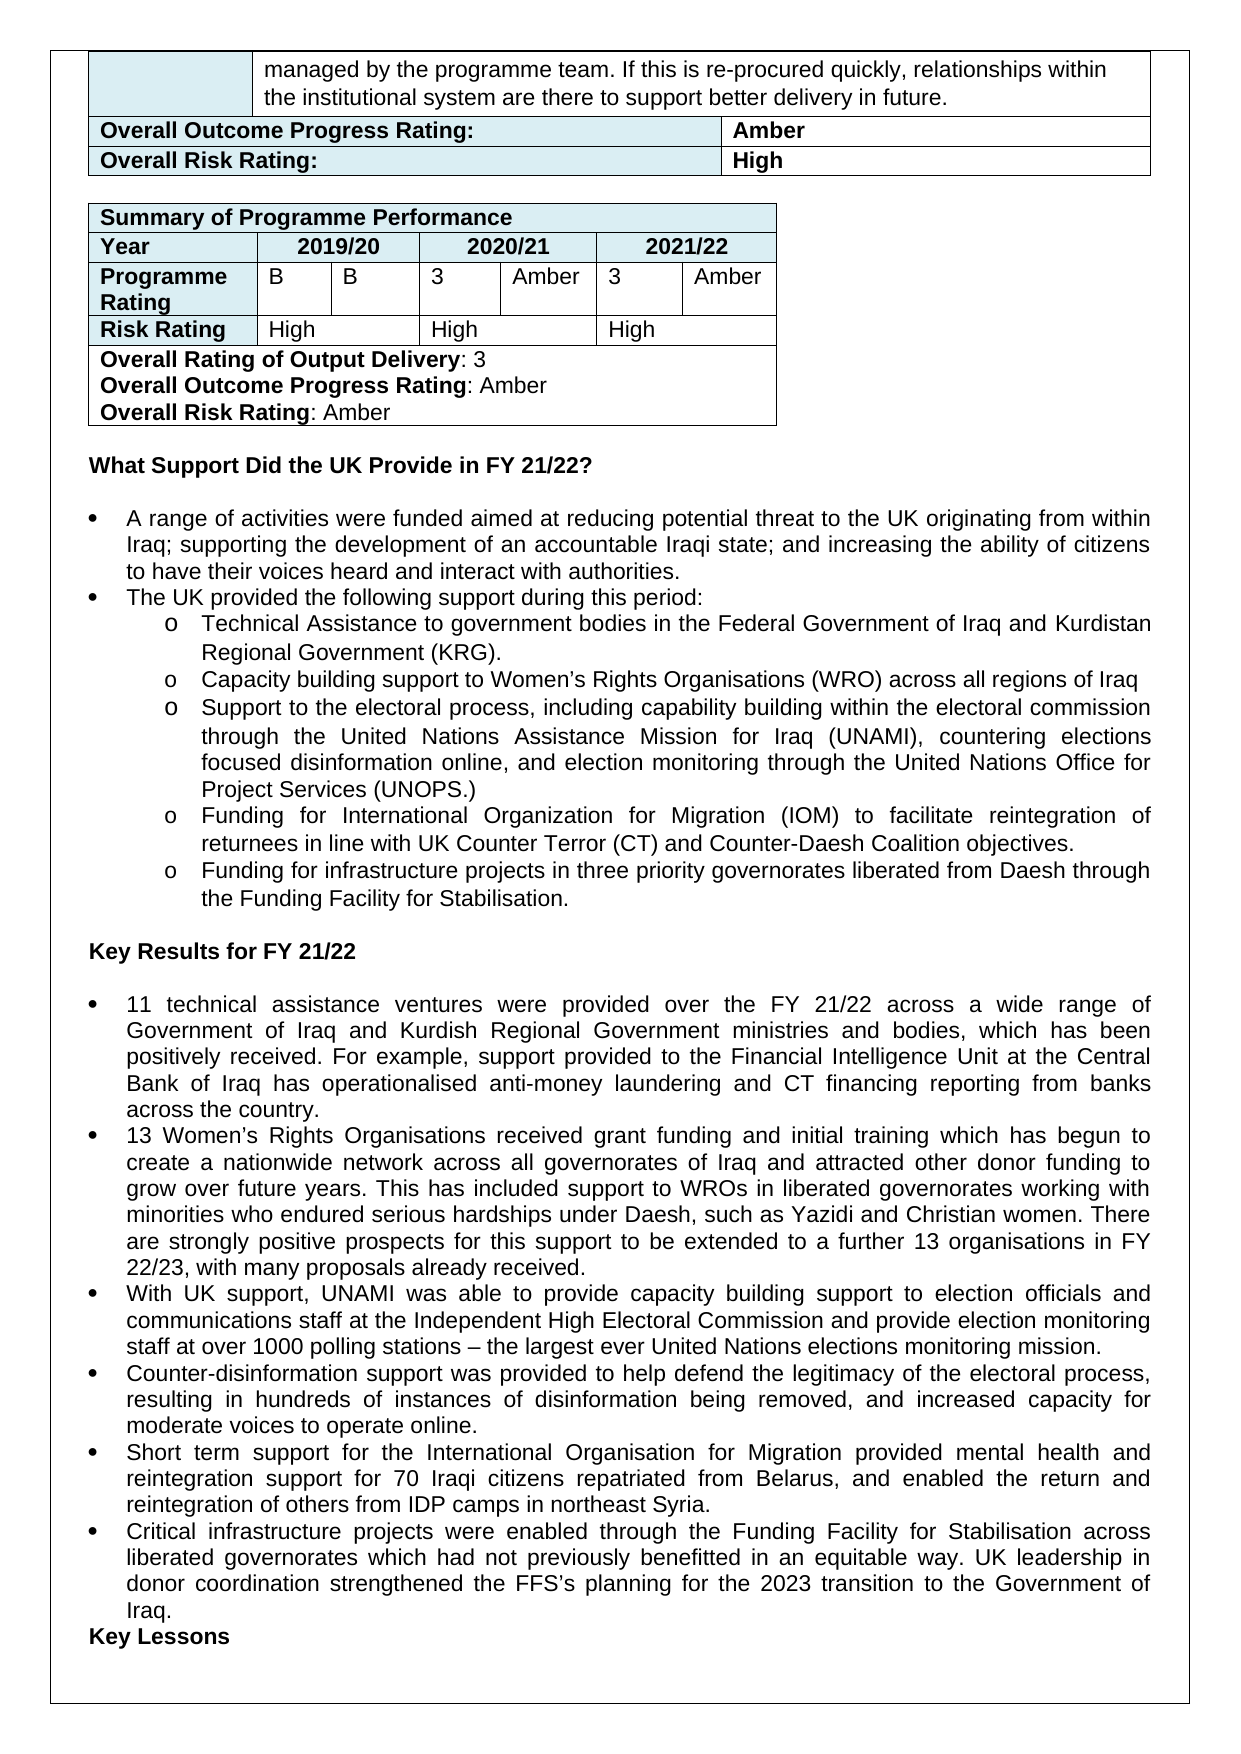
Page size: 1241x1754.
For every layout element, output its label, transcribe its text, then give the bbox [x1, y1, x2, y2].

table_cell 2019/20 [258, 233, 419, 262]
table_cell 2021/22 [597, 233, 776, 262]
table_cell 3 [420, 263, 500, 315]
list Funding for infrastructure projects in three priority governorates liberated from Daesh through the Funding Facility for Stabilisation. [164, 857, 1152, 911]
table_cell Amber [722, 117, 1150, 146]
table_header Summary of Programme Performance [89, 204, 776, 232]
table_cell Overall Outcome Progress Rating: [89, 117, 721, 146]
text Key Lessons [89, 1623, 1152, 1649]
table_cell 2020/21 [420, 233, 596, 262]
table_header managed by the programme team. If this is re-procured quickly, relationships within the institutional system are there to support better delivery in future. [253, 52, 1150, 116]
text What Support Did the UK Provide in FY 21/22? [89, 452, 1152, 479]
table_cell Amber [683, 263, 776, 315]
table_cell B [332, 263, 419, 315]
list Critical infrastructure projects were enabled through the Funding Facility for Stabilisation across liberated governorates which had not previously benefitted in an equitable way. UK leadership in donor coordination strengthened the FFS’s planning for the 2023 transition to the Government of Iraq. [89, 1518, 1152, 1623]
list 13 Women’s Rights Organisations received grant funding and initial training which has begun to create a nationwide network across all governorates of Iraq and attracted other donor funding to grow over future years. This has included support to WROs in liberated governorates working with minorities who endured serious hardships under Daesh, such as Yazidi and Christian women. There are strongly positive prospects for this support to be extended to a further 13 organisations in FY 22/23, with many proposals already received. [89, 1122, 1152, 1280]
list Support to the electoral process, including capability building within the electoral commission through the United Nations Assistance Mission for Iraq (UNAMI), countering elections focused disinformation online, and election monitoring through the United Nations Office for Project Services (UNOPS.) [164, 694, 1152, 802]
list The UK provided the following support during this period: [89, 584, 1152, 610]
table_cell High [420, 316, 596, 345]
table_header [89, 52, 252, 116]
list Funding for International Organization for Migration (IOM) to facilitate reintegration of returnees in line with UK Counter Terror (CT) and Counter-Daesh Coalition objectives. [164, 802, 1152, 857]
table_cell High [722, 147, 1150, 175]
list 11 technical assistance ventures were provided over the FY 21/22 across a wide range of Government of Iraq and Kurdish Regional Government ministries and bodies, which has been positively received. For example, support provided to the Financial Intelligence Unit at the Central Bank of Iraq has operationalised anti-money laundering and CT financing reporting from banks across the country. [89, 991, 1152, 1122]
table_cell High [597, 316, 776, 345]
table_cell B [258, 263, 331, 315]
list Counter-disinformation support was provided to help defend the legitimacy of the electoral process, resulting in hundreds of instances of disinformation being removed, and increased capacity for moderate voices to operate online. [89, 1359, 1152, 1438]
table_cell 3 [597, 263, 682, 315]
table_cell Overall Rating of Output Delivery: 3 Overall Outcome Progress Rating: Amber Overall Risk Rating: Amber [89, 346, 776, 425]
list Technical Assistance to government bodies in the Federal Government of Iraq and Kurdistan Regional Government (KRG). [164, 610, 1152, 666]
table_cell Amber [501, 263, 596, 315]
table_cell Overall Risk Rating: [89, 147, 721, 175]
table_cell Year [89, 233, 257, 262]
table_cell Risk Rating [89, 316, 257, 345]
text Key Results for FY 21/22 [89, 938, 1152, 964]
list Capacity building support to Women’s Rights Organisations (WRO) across all regions of Iraq [164, 666, 1152, 694]
table_cell Programme Rating [89, 263, 257, 315]
list Short term support for the International Organisation for Migration provided mental health and reintegration support for 70 Iraqi citizens repatriated from Belarus, and enabled the return and reintegration of others from IDP camps in northeast Syria. [89, 1438, 1152, 1518]
list With UK support, UNAMI was able to provide capacity building support to election officials and communications staff at the Independent High Electoral Commission and provide election monitoring staff at over 1000 polling stations – the largest ever United Nations elections monitoring mission. [89, 1280, 1152, 1359]
list A range of activities were funded aimed at reducing potential threat to the UK originating from within Iraq; supporting the development of an accountable Iraqi state; and increasing the ability of citizens to have their voices heard and interact with authorities. [89, 505, 1152, 584]
table_cell High [258, 316, 419, 345]
